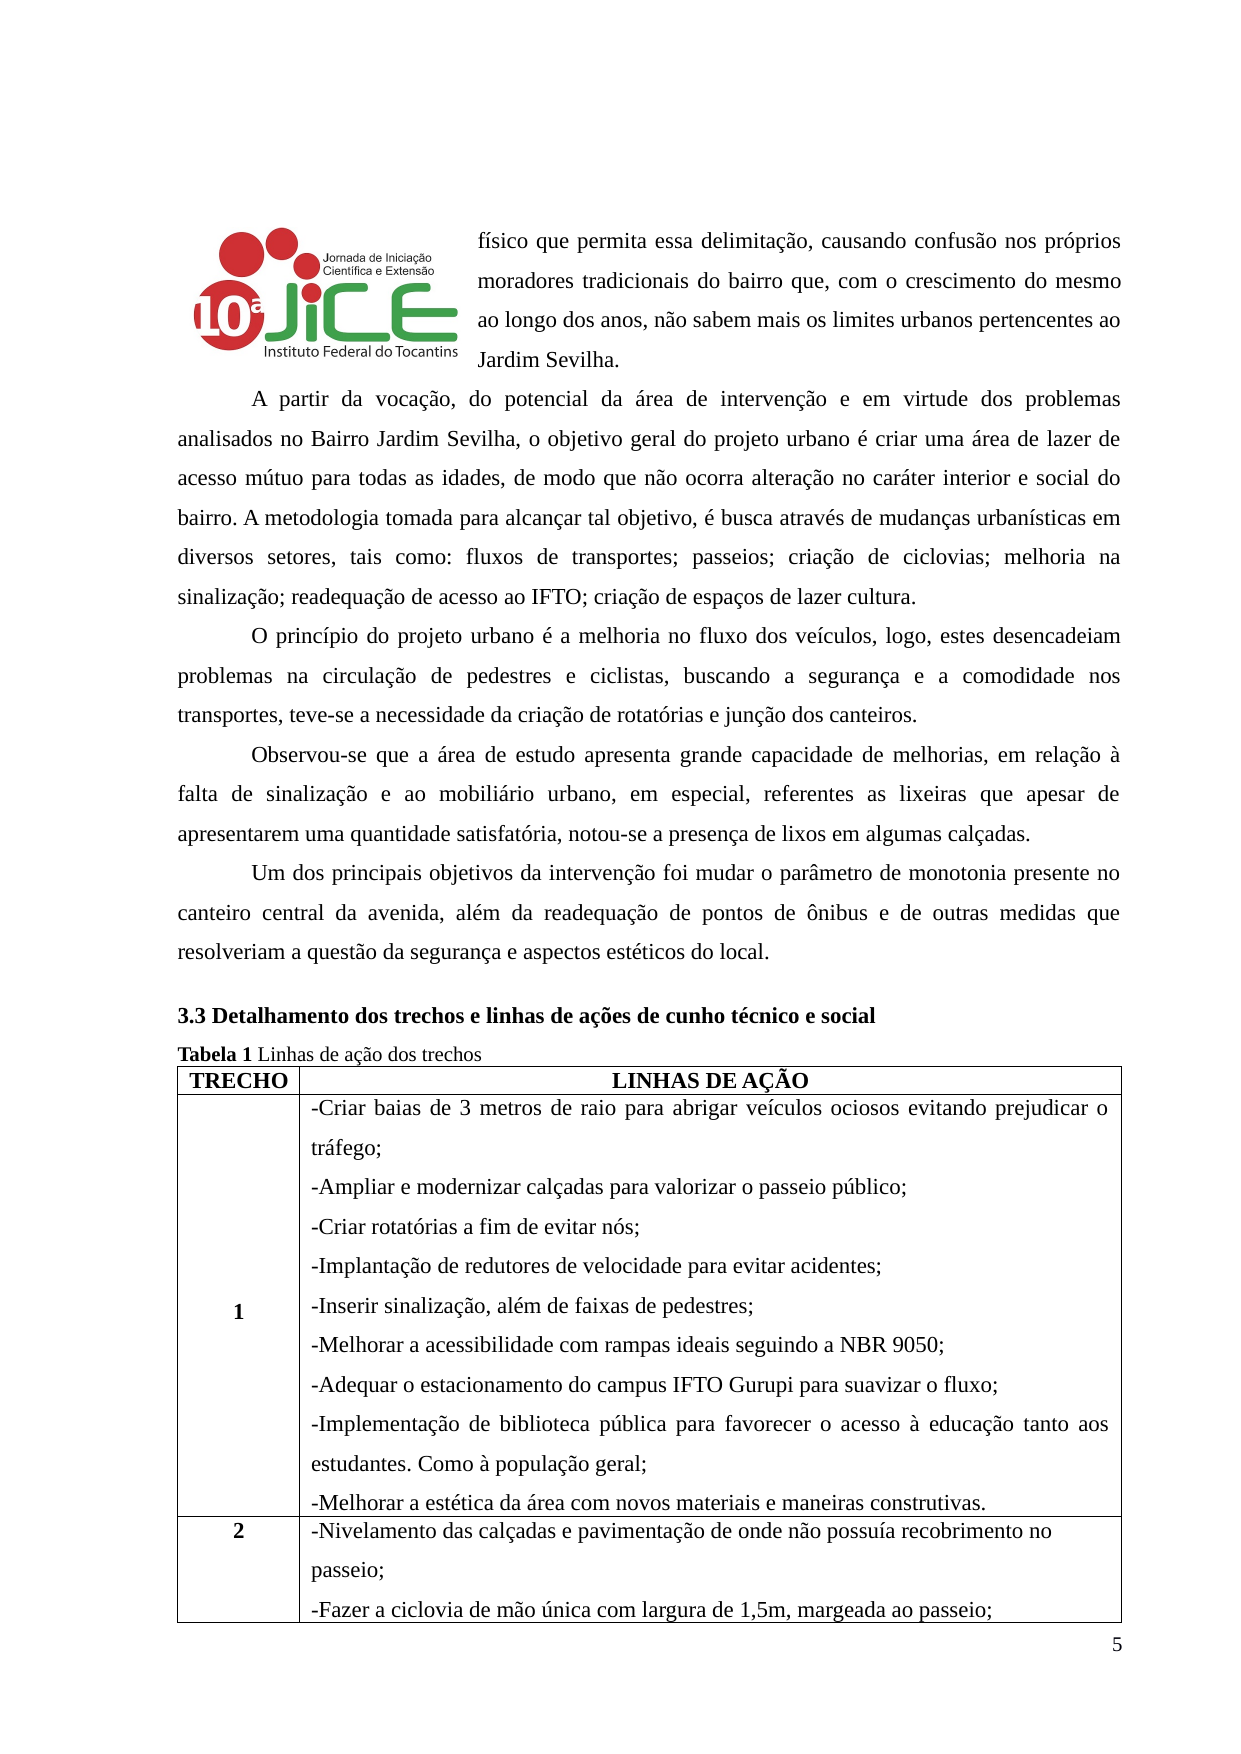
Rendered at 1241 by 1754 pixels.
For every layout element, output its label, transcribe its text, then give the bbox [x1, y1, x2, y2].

text Um dos principais objetivos da intervenção foi mudar o parâmetro de monotonia presente no canteiro central da avenida, além da readequação de pontos de ônibus e de outras medidas que resolveriam a questão da segurança e aspectos estéticos do local. [177, 859, 1122, 964]
table_header LINHAS DE AÇÃO [300, 1067, 1121, 1093]
text físico que permita essa delimitação, causando confusão nos próprios moradores tradicionais do bairro que, com o crescimento do mesmo ao longo dos anos, não sabem mais os limites urbanos pertencentes ao Jardim Sevilha. [177, 227, 1122, 372]
table_cell 1 [178, 1095, 299, 1516]
picture [177, 227, 478, 361]
text O princípio do projeto urbano é a melhoria no fluxo dos veículos, logo, estes desencadeiam problemas na circulação de pedestres e ciclistas, buscando a segurança e a comodidade nos transportes, teve-se a necessidade da criação de rotatórias e junção dos canteiros. [177, 622, 1122, 727]
text 3.3 Detalhamento dos trechos e linhas de ações de cunho técnico e social [177, 1002, 1122, 1029]
table_header TRECHO [178, 1067, 299, 1093]
text Tabela 1 Linhas de ação dos trechos [177, 1042, 1122, 1066]
table_cell 2 [178, 1517, 299, 1622]
table_cell -Criar baias de 3 metros de raio para abrigar veículos ociosos evitando prejudicar o tráfego; -Ampliar e modernizar calçadas para valorizar o passeio público; -Criar rotatórias a fim de evitar nós; -Implantação de redutores de velocidade para evitar acidentes; -Inserir sinalização, além de faixas de pedestres; -Melhorar a acessibilidade com rampas ideais seguindo a NBR 9050; -Adequar o estacionamento do campus IFTO Gurupi para suavizar o fluxo; -Implementação de biblioteca pública para favorecer o acesso à educação tanto aos estudantes. Como à população geral; -Melhorar a estética da área com novos materiais e maneiras construtivas. [300, 1095, 1121, 1516]
text Observou-se que a área de estudo apresenta grande capacidade de melhorias, em relação à falta de sinalização e ao mobiliário urbano, em especial, referentes as lixeiras que apesar de apresentarem uma quantidade satisfatória, notou-se a presença de lixos em algumas calçadas. [177, 741, 1122, 846]
text A partir da vocação, do potencial da área de intervenção e em virtude dos problemas analisados no Bairro Jardim Sevilha, o objetivo geral do projeto urbano é criar uma área de lazer de acesso mútuo para todas as idades, de modo que não ocorra alteração no caráter interior e social do bairro. A metodologia tomada para alcançar tal objetivo, é busca através de mudanças urbanísticas em diversos setores, tais como: fluxos de transportes; passeios; criação de ciclovias; melhoria na sinalização; readequação de acesso ao IFTO; criação de espaços de lazer cultura. [177, 385, 1122, 609]
table_cell -Nivelamento das calçadas e pavimentação de onde não possuía recobrimento no passeio; -Fazer a ciclovia de mão única com largura de 1,5m, margeada ao passeio; [300, 1517, 1121, 1622]
